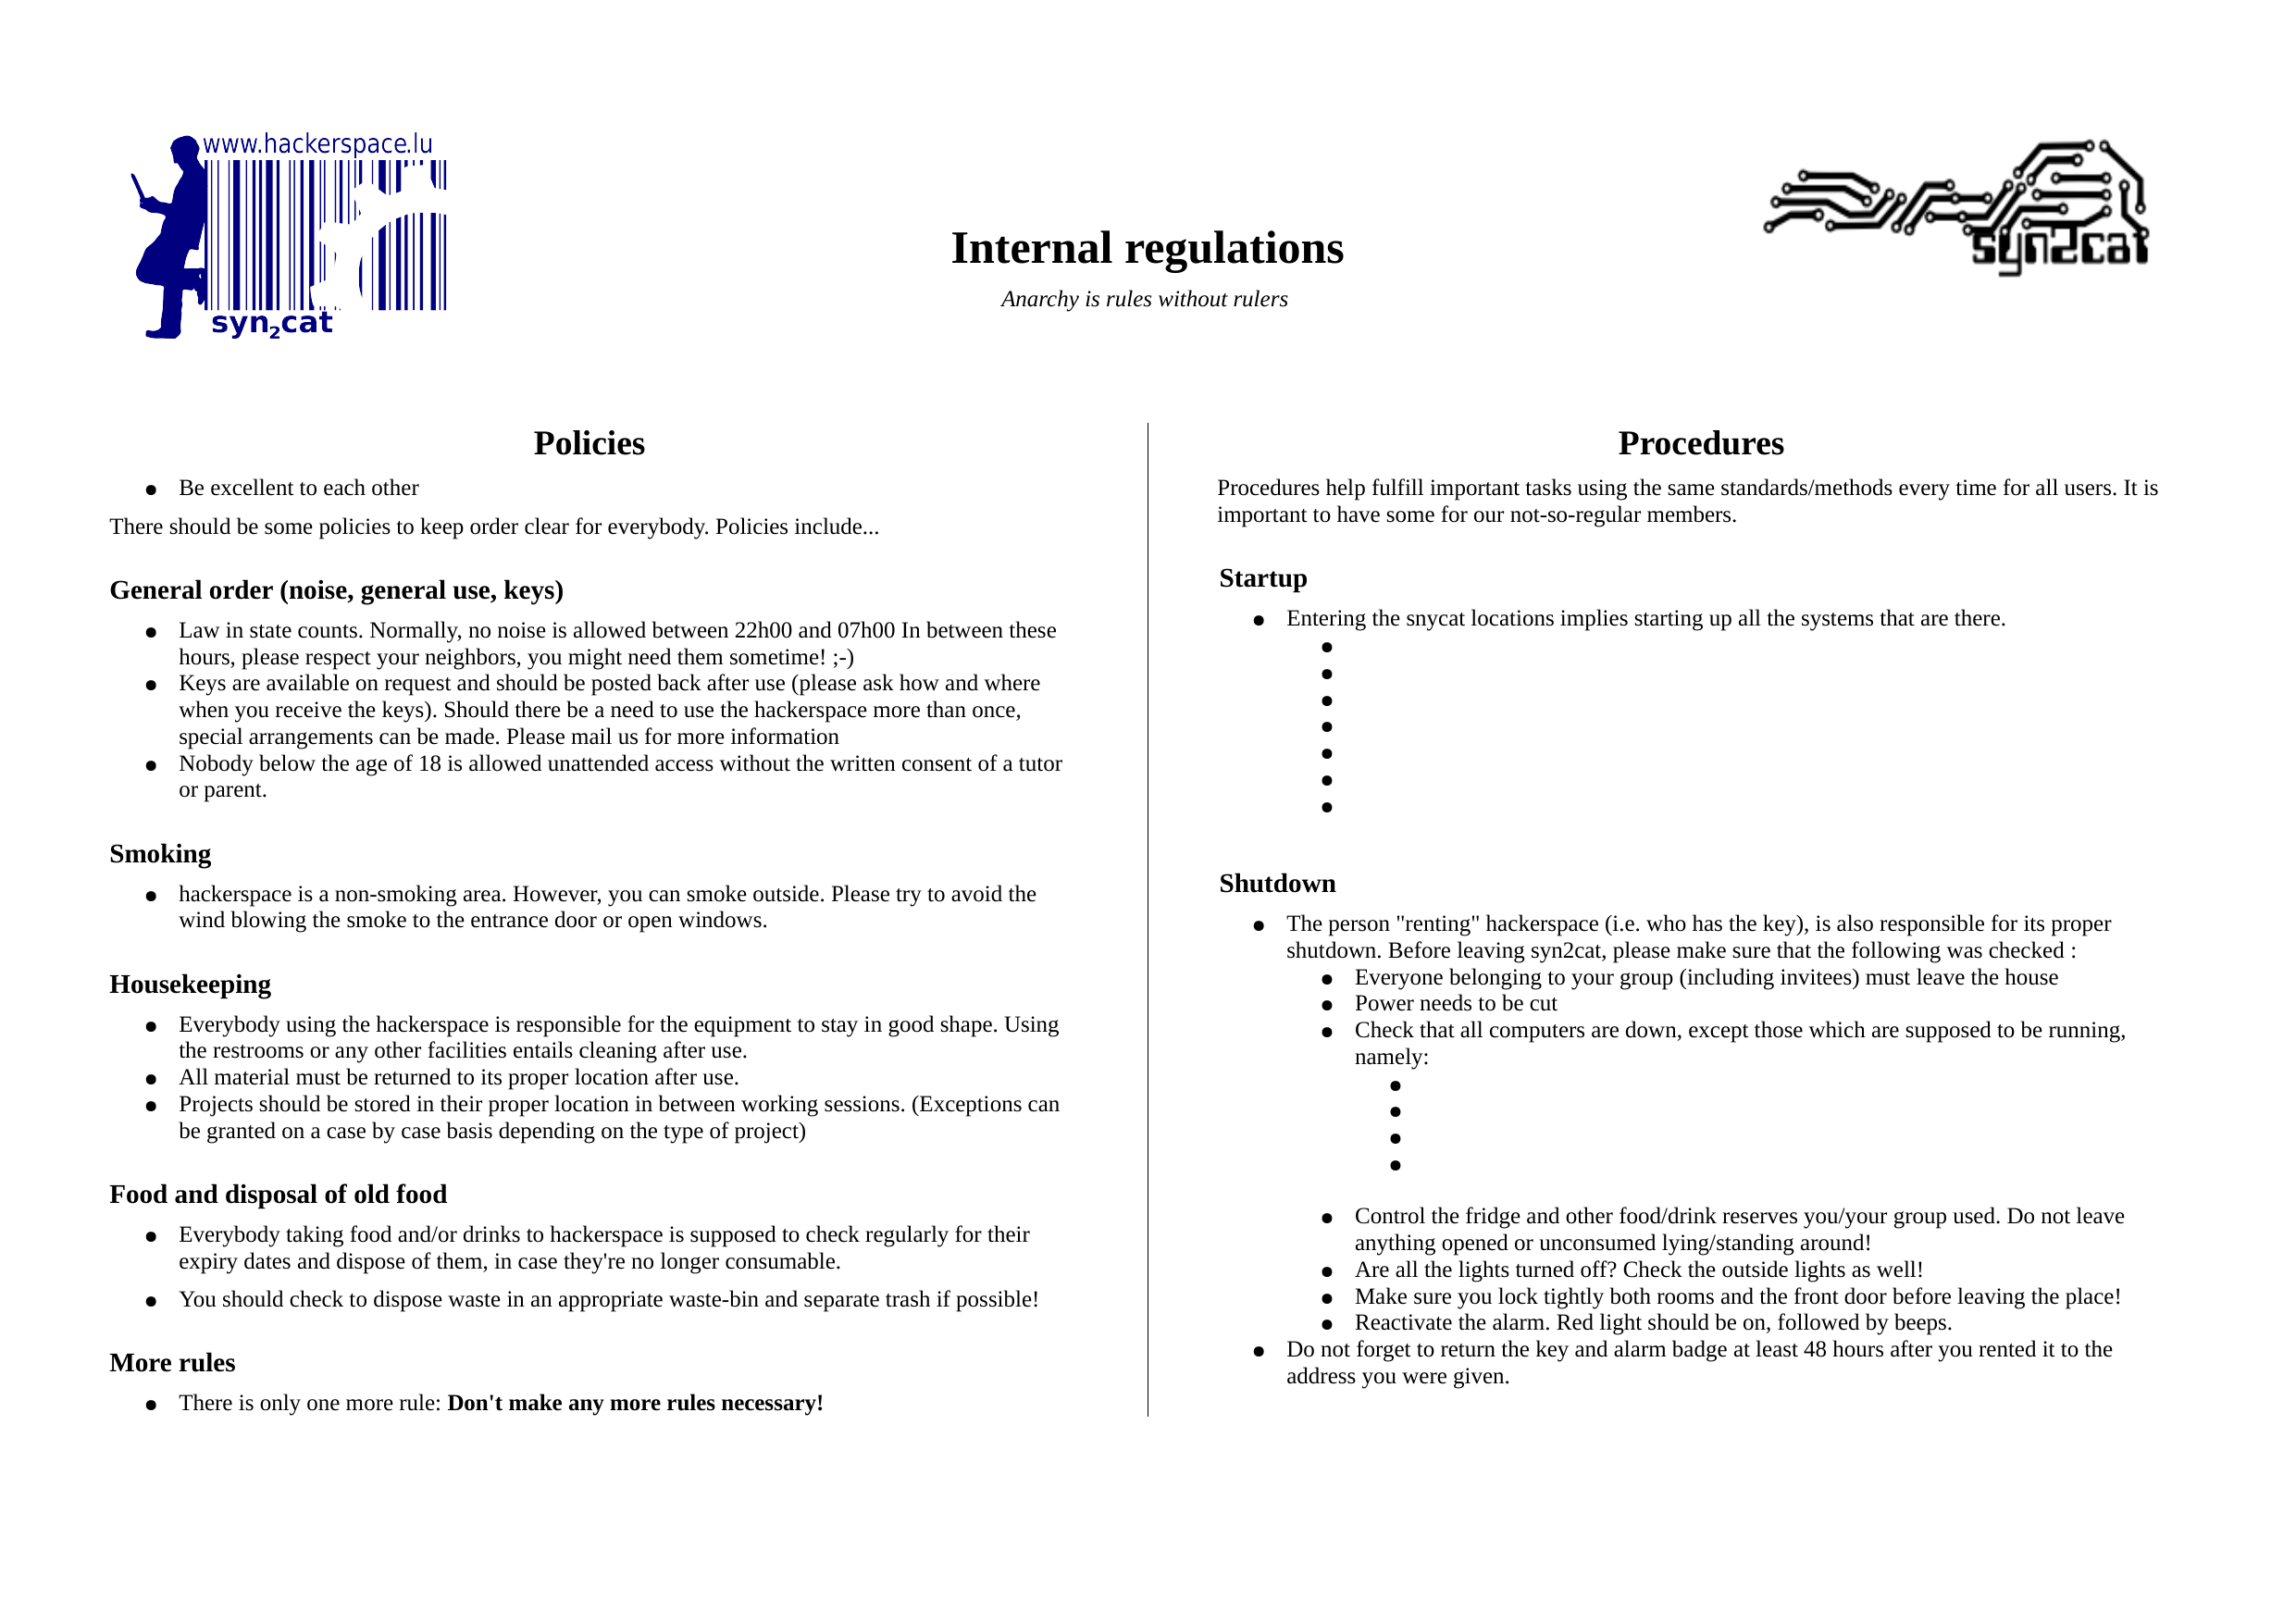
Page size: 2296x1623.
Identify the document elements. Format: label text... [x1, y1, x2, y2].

list Everybody taking food and/or drinks to hackerspace is supposed to check regularly for their expiry dates and dispose of them, in case they're no longer consumable. [144, 1220, 1078, 1274]
list Keys are available on request and should be posted back after use (please ask how and where when you receive the keys). Should there be a need to use the hackerspace more than once, special arrangements can be made. Please mail us for more information [144, 669, 1078, 750]
subtitle General order (noise, general use, keys) [109, 574, 1078, 604]
list Do not forget to return the key and alarm badge at least 48 hours after you rented it to the address you were given. [1252, 1335, 2186, 1389]
list Make sure you lock tightly both rooms and the front door before leaving the place! [1320, 1282, 2186, 1308]
list Power needs to be cut [1320, 989, 2186, 1016]
subtitle [2152, 220, 2186, 274]
list The person "renting" hackerspace (i.e. who has the key), is also responsible for its proper shutdown. Before leaving syn2cat, please make sure that the following was checked : [1252, 910, 2186, 963]
list You should check to dispose waste in an appropriate waste-bin and separate trash if possible! [144, 1285, 1078, 1312]
subtitle Housekeeping [109, 968, 1078, 998]
text Anarchy is rules without rulers [447, 285, 2186, 312]
subtitle [109, 220, 130, 274]
list Law in state counts. Normally, no noise is allowed between 22h00 and 07h00 In between these hours, please respect your neighbors, you might need them sometime! ;-) [144, 616, 1078, 669]
list Check that all computers are down, except those which are supposed to be running, namely: [1320, 1016, 2186, 1070]
picture [130, 132, 447, 339]
subtitle Shutdown [1185, 867, 2186, 898]
picture [1762, 139, 2152, 279]
list Projects should be stored in their proper location in between working sessions. (Exceptions can be granted on a case by case basis depending on the type of project) [144, 1090, 1078, 1144]
subtitle Policies [109, 423, 1078, 463]
list There is only one more rule: Don't make any more rules necessary! [144, 1389, 1078, 1416]
list Everyone belonging to your group (including invitees) must leave the house [1320, 963, 2186, 989]
list Nobody below the age of 18 is allowed unattended access without the written consent of a tutor or parent. [144, 750, 1078, 802]
list All material must be returned to its proper location after use. [144, 1063, 1078, 1090]
list Entering the snycat locations implies starting up all the systems that are there. [1252, 604, 2186, 631]
list hackerspace is a non-smoking area. However, you can smoke outside. Please try to avoid the wind blowing the smoke to the entrance door or open windows. [144, 880, 1078, 933]
subtitle Internal regulations [447, 220, 1762, 274]
text [109, 285, 130, 312]
subtitle Startup [1185, 562, 2186, 593]
text Procedures help fulfill important tasks using the same standards/methods every time for all users. It is important to have some for our not-so-regular members. [1217, 474, 2186, 527]
subtitle Smoking [109, 837, 1078, 868]
list Control the fridge and other food/drink reserves you/your group used. Do not leave anything opened or unconsumed lying/standing around! [1320, 1202, 2186, 1256]
list Reactivate the alarm. Red light should be on, followed by beeps. [1320, 1308, 2186, 1335]
text There should be some policies to keep order clear for everybody. Policies include... [109, 513, 1078, 539]
list Be excellent to each other [144, 474, 1078, 501]
subtitle More rules [109, 1346, 1078, 1378]
list Everybody using the hackerspace is responsible for the equipment to stay in good shape. Using the restrooms or any other facilities entails cleaning after use. [144, 1010, 1078, 1063]
subtitle Food and disposal of old food [109, 1178, 1078, 1209]
list Are all the lights turned off? Check the outside lights as well! [1320, 1256, 2186, 1282]
subtitle Procedures [1217, 423, 2186, 463]
